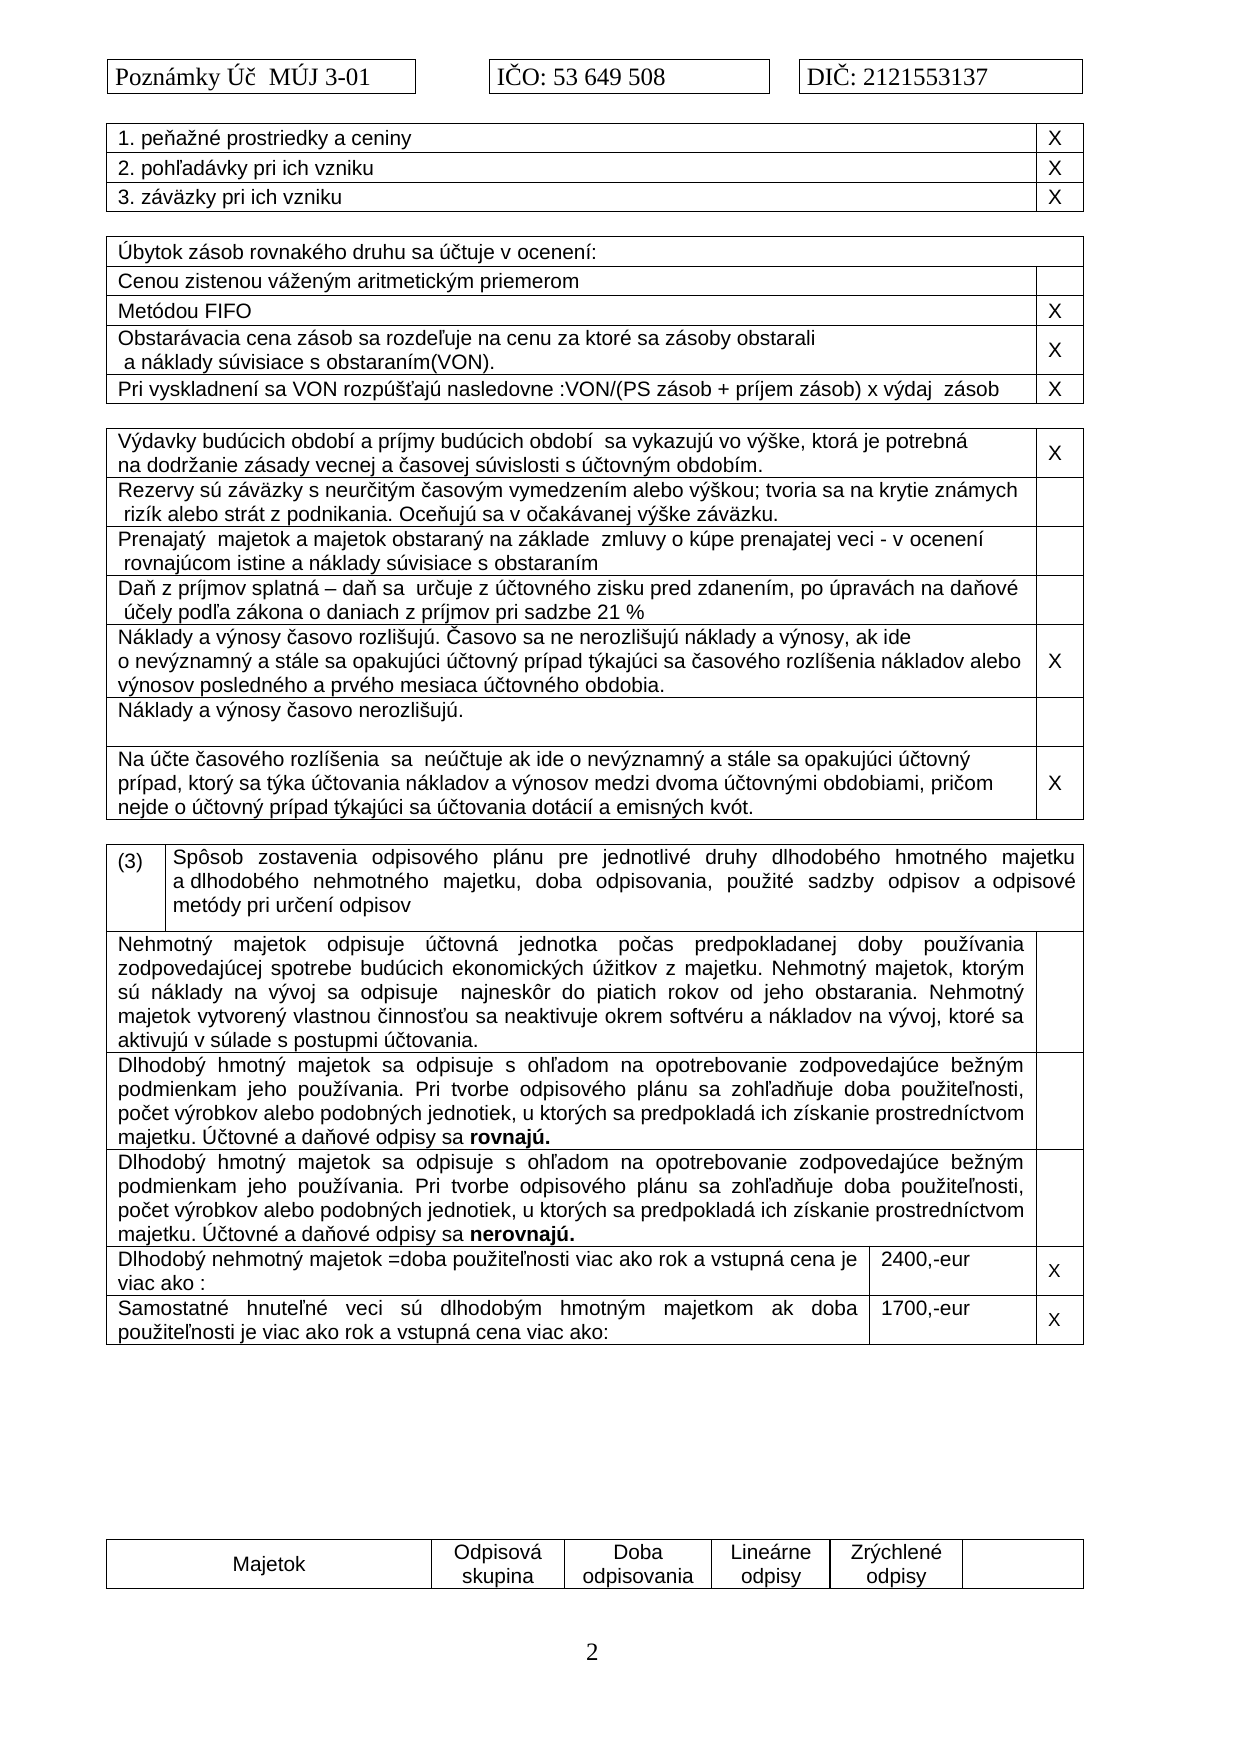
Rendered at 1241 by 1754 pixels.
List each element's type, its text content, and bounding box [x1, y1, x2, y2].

table_cell Na účte časového rozlíšenia sa neúčtuje ak ide o nevýznamný a stále sa opakujúci účtovný prípad, ktorý sa týka účtovania nákladov a výnosov medzi dvoma účtovnými obdobiami, pričom nejde o účtovný prípad týkajúci sa účtovania dotácií a emisných kvót. [107, 747, 1036, 819]
table_cell Nehmotný majetok odpisuje účtovná jednotka počas predpokladanej doby používania zodpovedajúcej spotrebe budúcich ekonomických úžitkov z majetku. Nehmotný majetok, ktorým sú náklady na vývoj sa odpisuje najneskôr do piatich rokov od jeho obstarania. Nehmotný majetok vytvorený vlastnou činnosťou sa neaktivuje okrem softvéru a nákladov na vývoj, ktoré sa aktivujú v súlade s postupmi účtovania. [107, 932, 1036, 1052]
table_header X [1037, 429, 1083, 477]
table_header Lineárne odpisy [712, 1540, 829, 1588]
table_cell Rezervy sú záväzky s neurčitým časovým vymedzením alebo výškou; tvoria sa na krytie známych rizík alebo strát z podnikania. Oceňujú sa v očakávanej výške záväzku. [107, 478, 1036, 526]
table_cell X [1037, 1296, 1083, 1343]
table_cell Cenou zistenou váženým aritmetickým priemerom [107, 267, 1036, 295]
table_header [963, 1540, 1083, 1588]
table_cell Náklady a výnosy časovo rozlišujú. Časovo sa ne nerozlišujú náklady a výnosy, ak ide o nevýznamný a stále sa opakujúci účtovný prípad týkajúci sa časového rozlíšenia nákladov alebo výnosov posledného a prvého mesiaca účtovného obdobia. [107, 625, 1036, 697]
table_cell X [1037, 124, 1083, 152]
table_cell [1037, 1053, 1083, 1149]
table_cell X [1037, 326, 1083, 374]
table_header Odpisová skupina [432, 1540, 564, 1588]
table_cell [1037, 527, 1083, 575]
table_cell [1037, 478, 1083, 526]
table_cell Daň z príjmov splatná – daň sa určuje z účtovného zisku pred zdanením, po úpravách na daňové účely podľa zákona o daniach z príjmov pri sadzbe 21 % [107, 576, 1036, 624]
table_cell X [1037, 747, 1083, 819]
table_cell X [1037, 296, 1083, 325]
table_header Zrýchlené odpisy [831, 1540, 962, 1588]
table_cell X [1037, 183, 1083, 211]
table_cell 2. pohľadávky pri ich vzniku [107, 153, 1036, 182]
table_cell [1037, 1150, 1083, 1246]
table_cell [1037, 267, 1083, 295]
table_cell Prenajatý majetok a majetok obstaraný na základe zmluvy o kúpe prenajatej veci - v ocenení rovnajúcom istine a náklady súvisiace s obstaraním [107, 527, 1036, 575]
table_header Majetok [107, 1540, 431, 1588]
table_cell Metódou FIFO [107, 296, 1036, 325]
table_header Úbytok zásob rovnakého druhu sa účtuje v ocenení: [107, 237, 1083, 266]
table_header Výdavky budúcich období a príjmy budúcich období sa vykazujú vo výške, ktorá je potrebná na dodržanie zásady vecnej a časovej súvislosti s účtovným obdobím. [107, 429, 1036, 477]
table_cell Dlhodobý hmotný majetok sa odpisuje s ohľadom na opotrebovanie zodpovedajúce bežným podmienkam jeho používania. Pri tvorbe odpisového plánu sa zohľadňuje doba použiteľnosti, počet výrobkov alebo podobných jednotiek, u ktorých sa predpokladá ich získanie prostredníctvom majetku. Účtovné a daňové odpisy sa rovnajú. [107, 1053, 1036, 1149]
table_cell Náklady a výnosy časovo nerozlišujú. [107, 698, 1036, 746]
table_header [107, 845, 165, 931]
table_cell [1037, 698, 1083, 746]
table_cell 3. záväzky pri ich vzniku [107, 183, 1036, 211]
table_cell [1037, 576, 1083, 624]
table_cell X [1037, 1247, 1083, 1294]
table_cell Pri vyskladnení sa VON rozpúšťajú nasledovne :VON/(PS zásob + príjem zásob) x výdaj zásob [107, 375, 1036, 403]
table_cell [1037, 932, 1083, 1052]
table_cell X [1037, 153, 1083, 182]
table_cell X [1037, 625, 1083, 697]
table_header Spôsob zostavenia odpisového plánu pre jednotlivé druhy dlhodobého hmotného majetku a dlhodobého nehmotného majetku, doba odpisovania, použité sadzby odpisov a odpisové metódy pri určení odpisov [166, 845, 1083, 931]
table_cell Samostatné hnuteľné veci sú dlhodobým hmotným majetkom ak doba použiteľnosti je viac ako rok a vstupná cena viac ako: [107, 1296, 869, 1343]
table_header Doba odpisovania [565, 1540, 711, 1588]
table_cell Dlhodobý nehmotný majetok =doba použiteľnosti viac ako rok a vstupná cena je viac ako : [107, 1247, 869, 1294]
table_cell 1700,-eur [870, 1296, 1036, 1343]
table_cell 1. peňažné prostriedky a ceniny [107, 124, 1036, 152]
table_cell Obstarávacia cena zásob sa rozdeľuje na cenu za ktoré sa zásoby obstarali a náklady súvisiace s obstaraním(VON). [107, 326, 1036, 374]
table_cell X [1037, 375, 1083, 403]
table_cell Dlhodobý hmotný majetok sa odpisuje s ohľadom na opotrebovanie zodpovedajúce bežným podmienkam jeho používania. Pri tvorbe odpisového plánu sa zohľadňuje doba použiteľnosti, počet výrobkov alebo podobných jednotiek, u ktorých sa predpokladá ich získanie prostredníctvom majetku. Účtovné a daňové odpisy sa nerovnajú. [107, 1150, 1036, 1246]
table_cell 2400,-eur [870, 1247, 1036, 1294]
